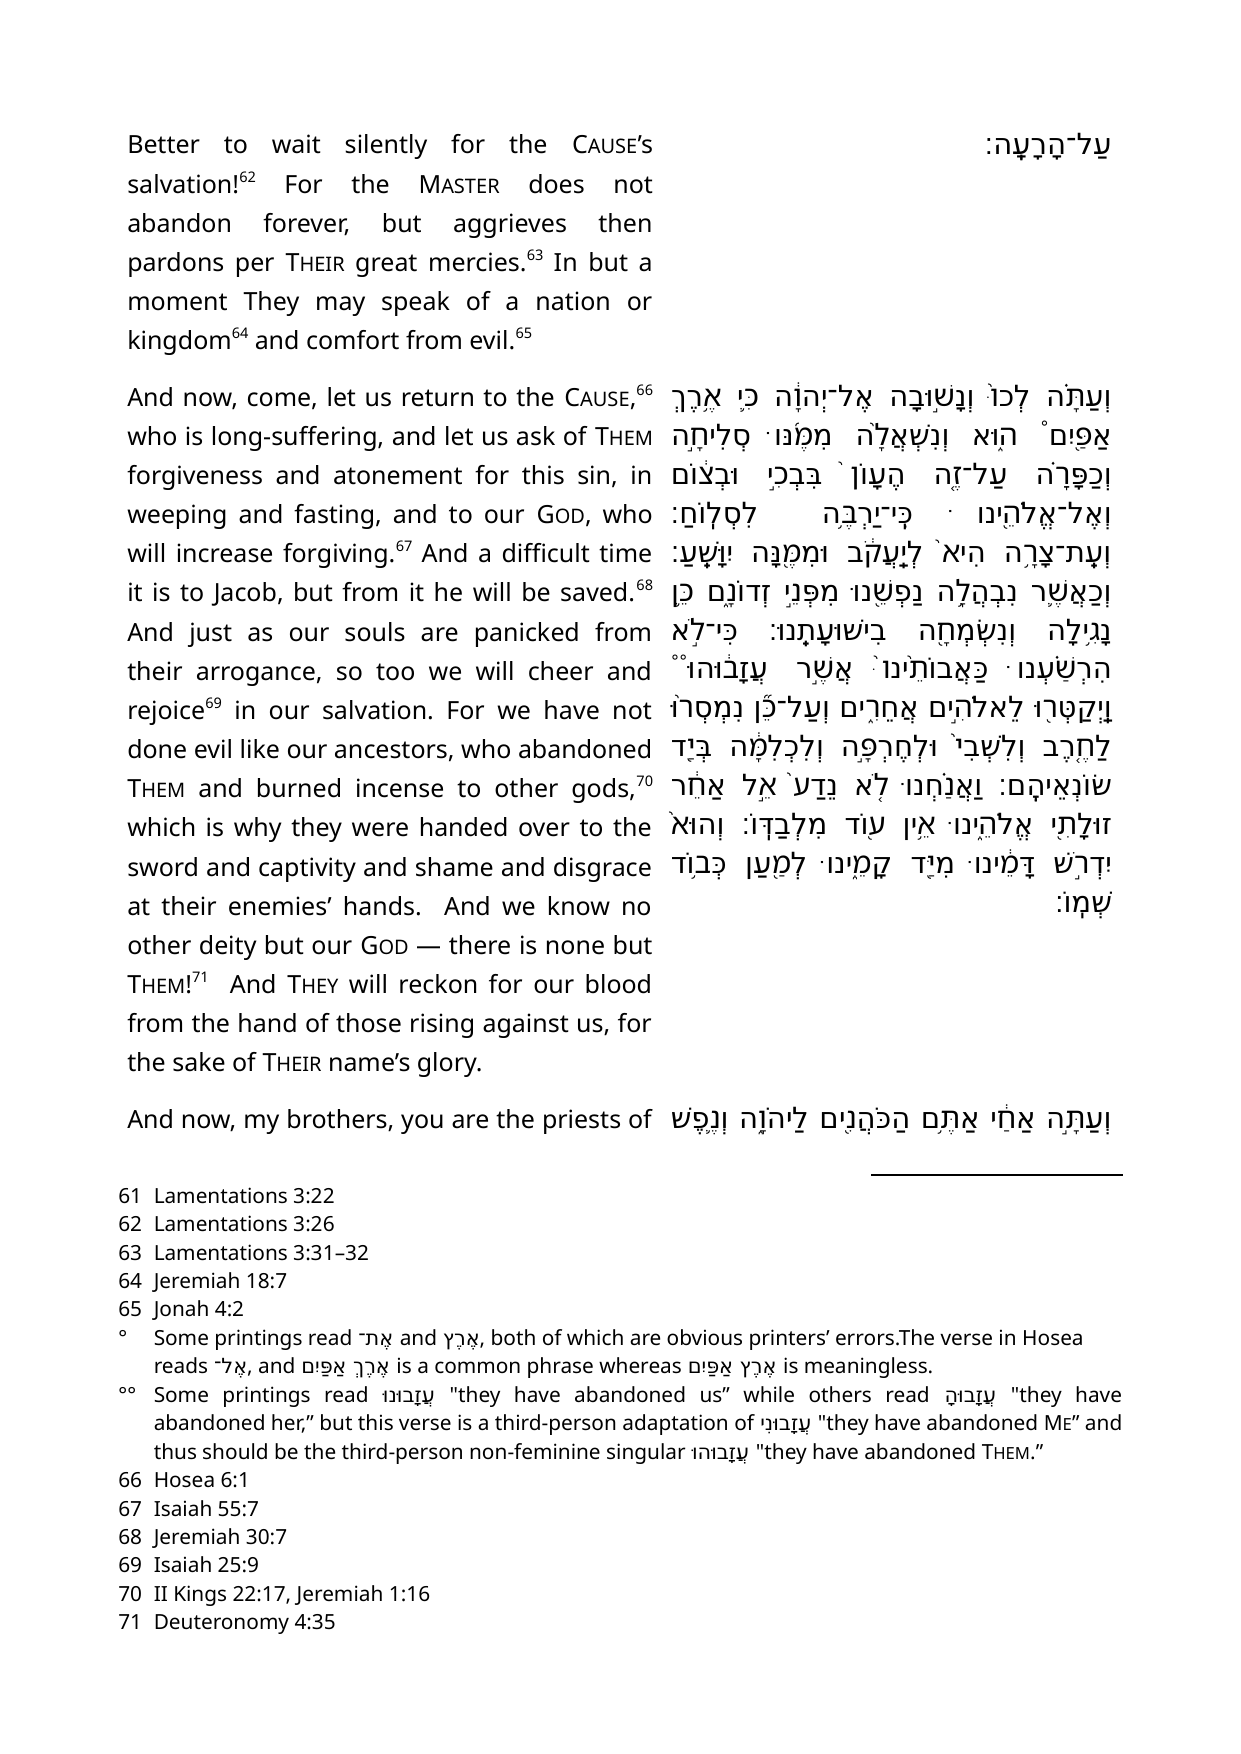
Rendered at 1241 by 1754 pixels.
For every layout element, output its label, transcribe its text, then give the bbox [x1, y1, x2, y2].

table_cell וְעַתָּ֣ה אַחַ֔י אַתֶּ֥ם הַכֹּהֲנִ֖ים לַיהֹוָ֑ה וְנֶ֛פֶשׁ [662, 1092, 1121, 1144]
table_cell And now, my brothers, you are the priests of [118, 1092, 662, 1144]
table_cell וְעַתָּ֗ה לְכוּ֙ וְנָשׁ֣וּבָה אֶל־יְהוָ֔ה כִּ֛י אֶ֥רֶךְ אַפַּ֖יִם ה֑וּא וְנִשְׁאֲלָ֨ה מִמֶּ֜נּוּ סְלִיחָ֣ה וְכַפָּרַָ֗ה עַל־זֶ֤ה הֶעָוֺן֙ בִּבְכִ֣י וּבְצ֔וֹם וְאֶל־אֱלֹהֵ֖ינוּ כִּֽי־יַרְבֶּ֥ה לִסְלֽוֹחַ׃ וְעֵֽת־צָרָ֥ה הִיא֙ לְיַֽעֲקֹ֔ב וּמִמֶּ֖נָּה יִוָּשֵֽׁעַ׃ וְכַאֲשֶׁ֛ר נִבְהֲלָ֥ה נַפְשֵׁ֖נוּ מִפְּנֵ֣י זְדוֹנָ֑ם כֵּ֛ן נָגִ֥ילָה וְנִשְׂמְחָ֖ה בִישׁוּעָתֵֽנוּ׃ כִּי־לֹ֣א הִרְשַׁ֗עְנוּ כַּאֲבוֹתֵ֙ינוּ֙ אֲשֶׁ֣ר עֲזָב֔וּהוּ וַֽיְקַטְּר֖וּ לֵאלֹהִ֣ים אֲחֵרִ֑ים וְעַל־כֵּ֞ן נִמְסְר֨וּ לַחֶ֤רֶב וְלִשְׁבִי֙ וּלְחֶרְפָּ֣ה וְלִכְלִמָּ֔ה בְּיַ֖ד שׂוֹנְאֵיהֶֽם׃ וַאֲנַ֗חְנוּ לֹ֤א נֵדַע֙ אֵ֣ל אַחֵ֔ר זוּלָתִ֖י אֱלֹהֵ֑ינוּ אֵ֥ין ע֖וֹד מִלְבַדּֽוֹ׃ וְהוּא֙ יִדְרֹ֣שׁ דָּמֵ֔ינוּ מִיַּ֖ד קָמֵ֑ינוּ לְמַ֖עַן כְּב֥וֹד שְׁמֽוֹ׃ [662, 370, 1121, 1092]
table_cell And when she heard that Uzziah had spoken to hand the city over after five days, she sent to call for the priests Ḥabri and Carmi, and they came to her. And Judith said to them, “What is this thought-up matter that Uzziah thought to do, to hand the city over into the hand of the enemy if our salvation does not come within five days? And who are you, that you have tried the Cause? Has Their faithfulness disappeared forever that you have set a border to Their mercy and compassion, to set yourself a day per your choice? Far be it from you to turn away from after the Cause! For the mercies of the Cause have not ended, for Their compassions have not finished. Better to wait silently for the Cause’s salvation! For the Master does not abandon forever, but aggrieves then pardons per Their great mercies. In but a moment They may speak of a nation or kingdom and comfort from evil. [118, 118, 662, 370]
table_cell עַל־הָרָעָֽה׃ [662, 118, 1121, 370]
table_cell And now, come, let us return to the Cause, who is long-suffering, and let us ask of Them forgiveness and atonement for this sin, in weeping and fasting, and to our God, who will increase forgiving. And a difficult time it is to Jacob, but from it he will be saved. And just as our souls are panicked from their arrogance, so too we will cheer and rejoice in our salvation. For we have not done evil like our ancestors, who abandoned Them and burned incense to other gods, which is why they were handed over to the sword and captivity and shame and disgrace at their enemies’ hands. And we know no other deity but our God — there is none but Them! And They will reckon for our blood from the hand of those rising against us, for the sake of Their name’s glory. [118, 370, 662, 1092]
